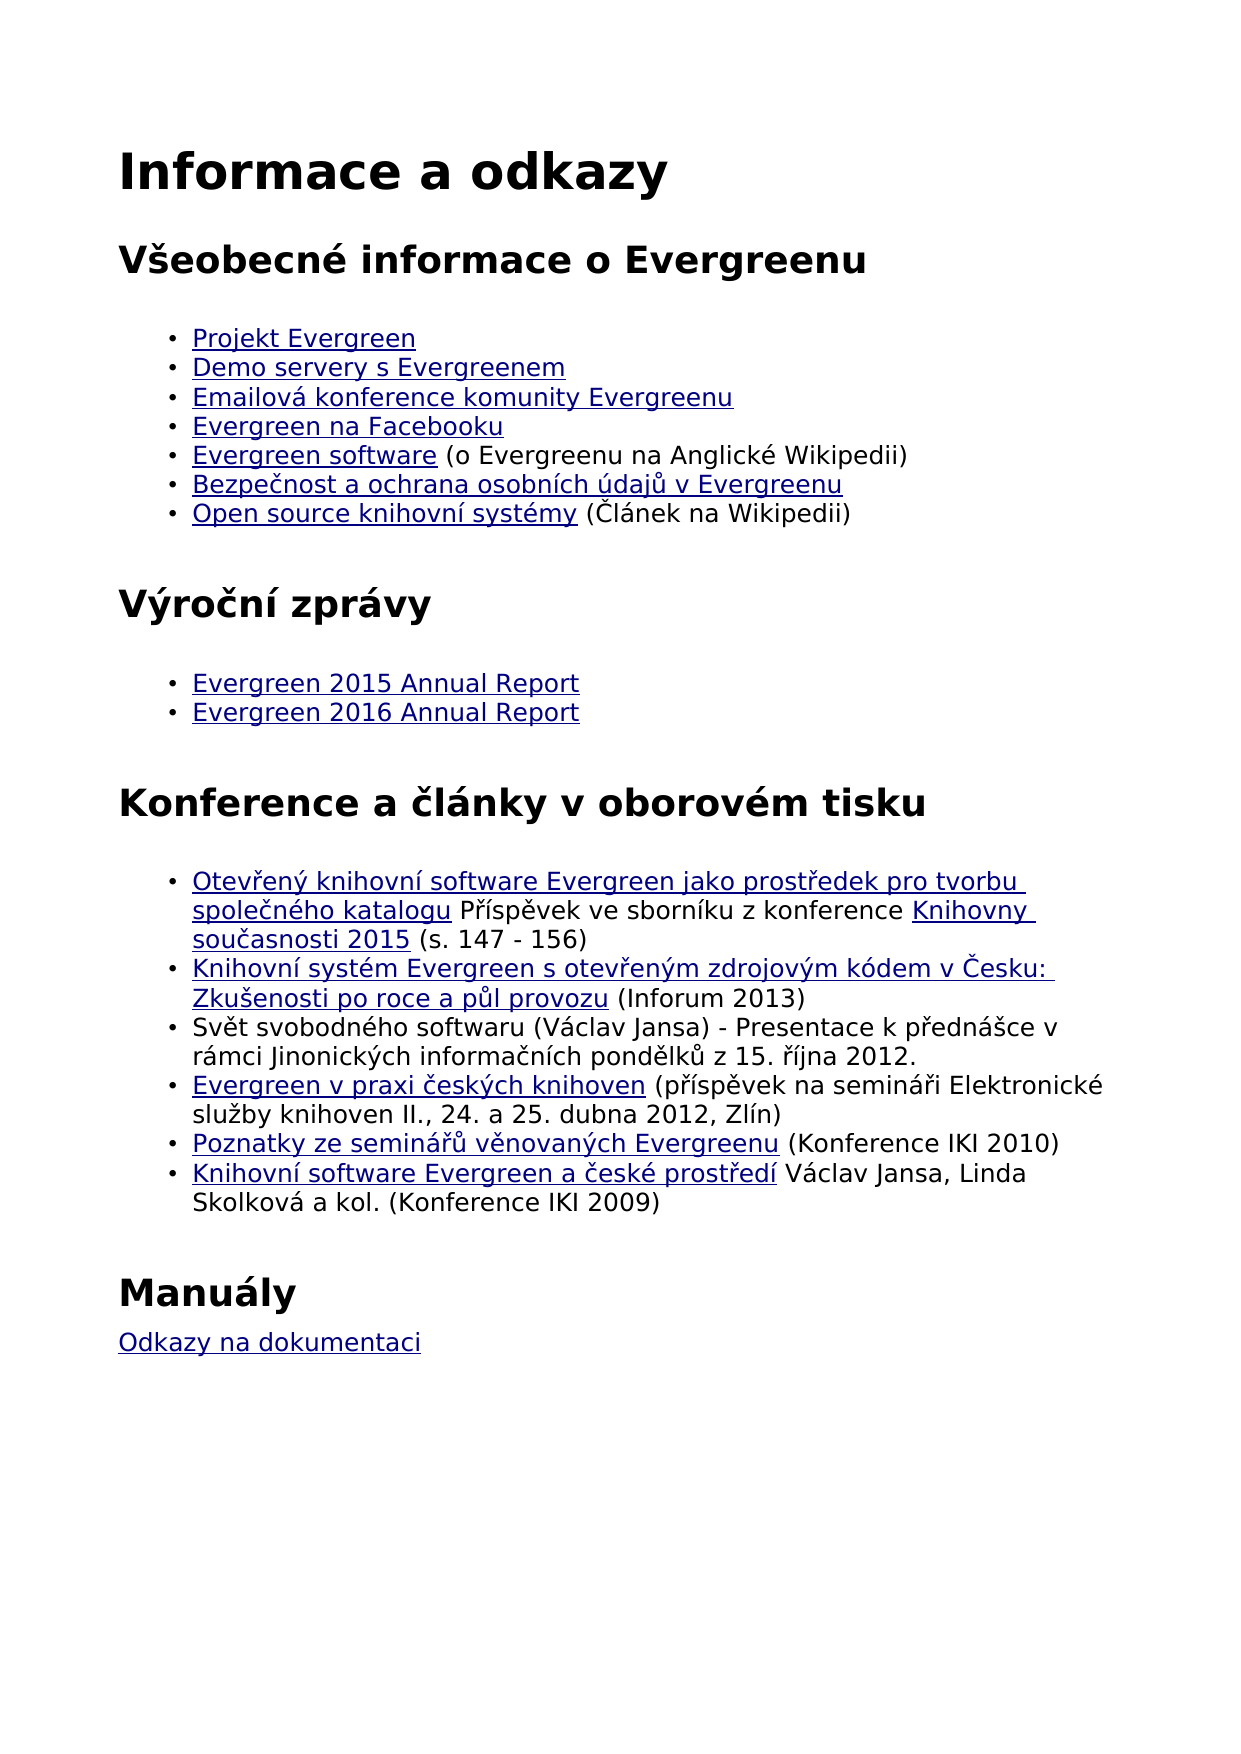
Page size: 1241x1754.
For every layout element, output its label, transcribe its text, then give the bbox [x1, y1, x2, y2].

list Knihovní software Evergreen a české prostředí Václav Jansa, Linda Skolková a kol. (Konference IKI 2009) [177, 1159, 1122, 1217]
subtitle Manuály [118, 1272, 1122, 1315]
list Evergreen v praxi českých knihoven (příspěvek na semináři Elektronické služby knihoven II., 24. a 25. dubna 2012, Zlín) [177, 1071, 1122, 1130]
list Evergreen software (o Evergreenu na Anglické Wikipedii) [177, 441, 1122, 470]
list Knihovní systém Evergreen s otevřeným zdrojovým kódem v Česku: Zkušenosti po roce a půl provozu (Inforum 2013) [177, 955, 1122, 1013]
list Evergreen na Facebooku [177, 412, 1122, 441]
list Poznatky ze seminářů věnovaných Evergreenu (Konference IKI 2010) [177, 1130, 1122, 1159]
subtitle Všeobecné informace o Evergreenu [118, 239, 1122, 282]
subtitle Výroční zprávy [118, 583, 1122, 627]
list Otevřený knihovní software Evergreen jako prostředek pro tvorbu společného katalogu Příspěvek ve sborníku z konference Knihovny současnosti 2015 (s. 147 - 156) [177, 867, 1122, 955]
list Demo servery s Evergreenem [177, 354, 1122, 383]
subtitle Informace a odkazy [118, 143, 1122, 201]
subtitle Konference a články v oborovém tisku [118, 782, 1122, 825]
list Svět svobodného softwaru (Václav Jansa) - Presentace k přednášce v rámci Jinonických informačních pondělků z 15. října 2012. [177, 1013, 1122, 1071]
list Bezpečnost a ochrana osobních údajů v Evergreenu [177, 470, 1122, 499]
list Evergreen 2016 Annual Report [177, 698, 1122, 727]
list Evergreen 2015 Annual Report [177, 669, 1122, 698]
list Projekt Evergreen [177, 324, 1122, 354]
list Emailová konference komunity Evergreenu [177, 383, 1122, 412]
list Open source knihovní systémy (Článek na Wikipedii) [177, 499, 1122, 529]
text Odkazy na dokumentaci [118, 1328, 1122, 1357]
